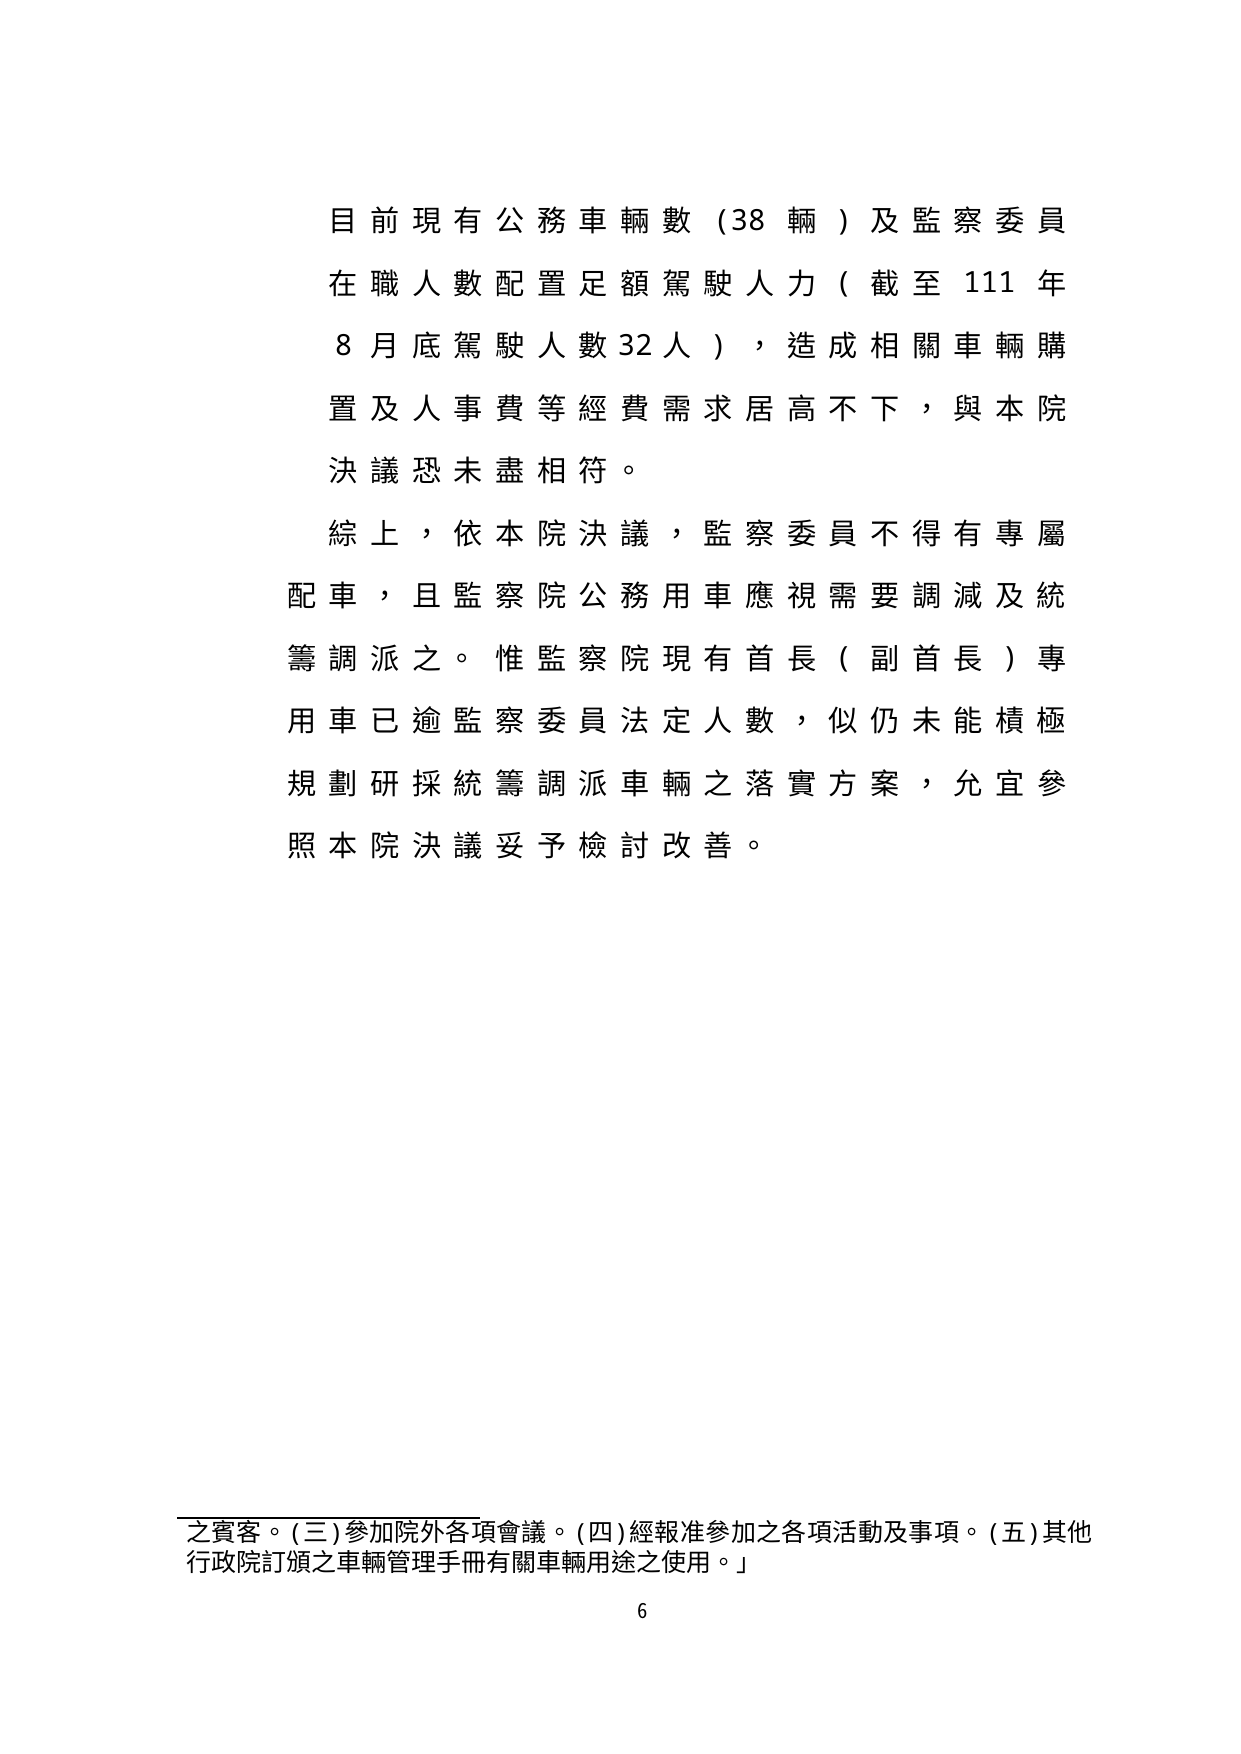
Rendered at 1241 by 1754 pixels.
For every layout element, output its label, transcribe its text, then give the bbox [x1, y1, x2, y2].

text 綜上，依本院決議，監察委員不得有專屬配車，且監察院公務用車應視需要調減及統籌調派之。惟監察院現有首長(副首長)專用車已逾監察委員法定人數，似仍未能樍極規劃研採統籌調派車輛之落實方案，允宜參照本院決議妥予檢討改善。 [256, 490, 1072, 865]
text 之賓客。(三)參加院外各項會議。(四)經報准參加之各項活動及事項。(五)其他行政院訂頒之車輛管理手冊有關車輛用途之使用。」 [177, 1518, 1093, 1577]
text 依本院前開決議，監察委員不得有專屬配車，且監察院公務車輛應採統籌調度。然依監察院112年度預算書「公務車輛明細表」，該院目前現有公務車輛計達38輛，包括首長專用車28輛、副首長專用1輛、燃油小客車1輛、21人座大客車2輛、油電混合動力車(7人座客車)1輛、小客貨兩用車2 輛及其他特殊用途車輛3輛，其中「其他特殊用途車輛」亦為首長及副首長座車。前述公務車輛中，倘扣除大客車2輛、小客貨兩用車2輛及油電混合動力車1輛後，尚有首長(副首長)專用車33輛，已逾監察委員法定人數29人，復據「監察院監察委員使用車輛規定」第3點規定，該院公務車輛用途除提供公務使用外，尚需接送監察委員上、下班，致需依該院目前現有公務車輛數(38輛)及監察委員在職人數配置足額駕駛人力(截至111年8月底駕駛人數32人)，造成相關車輛購置及人事費等經費需求居高不下，與本院決議恐未盡相符。 [286, 177, 1072, 490]
